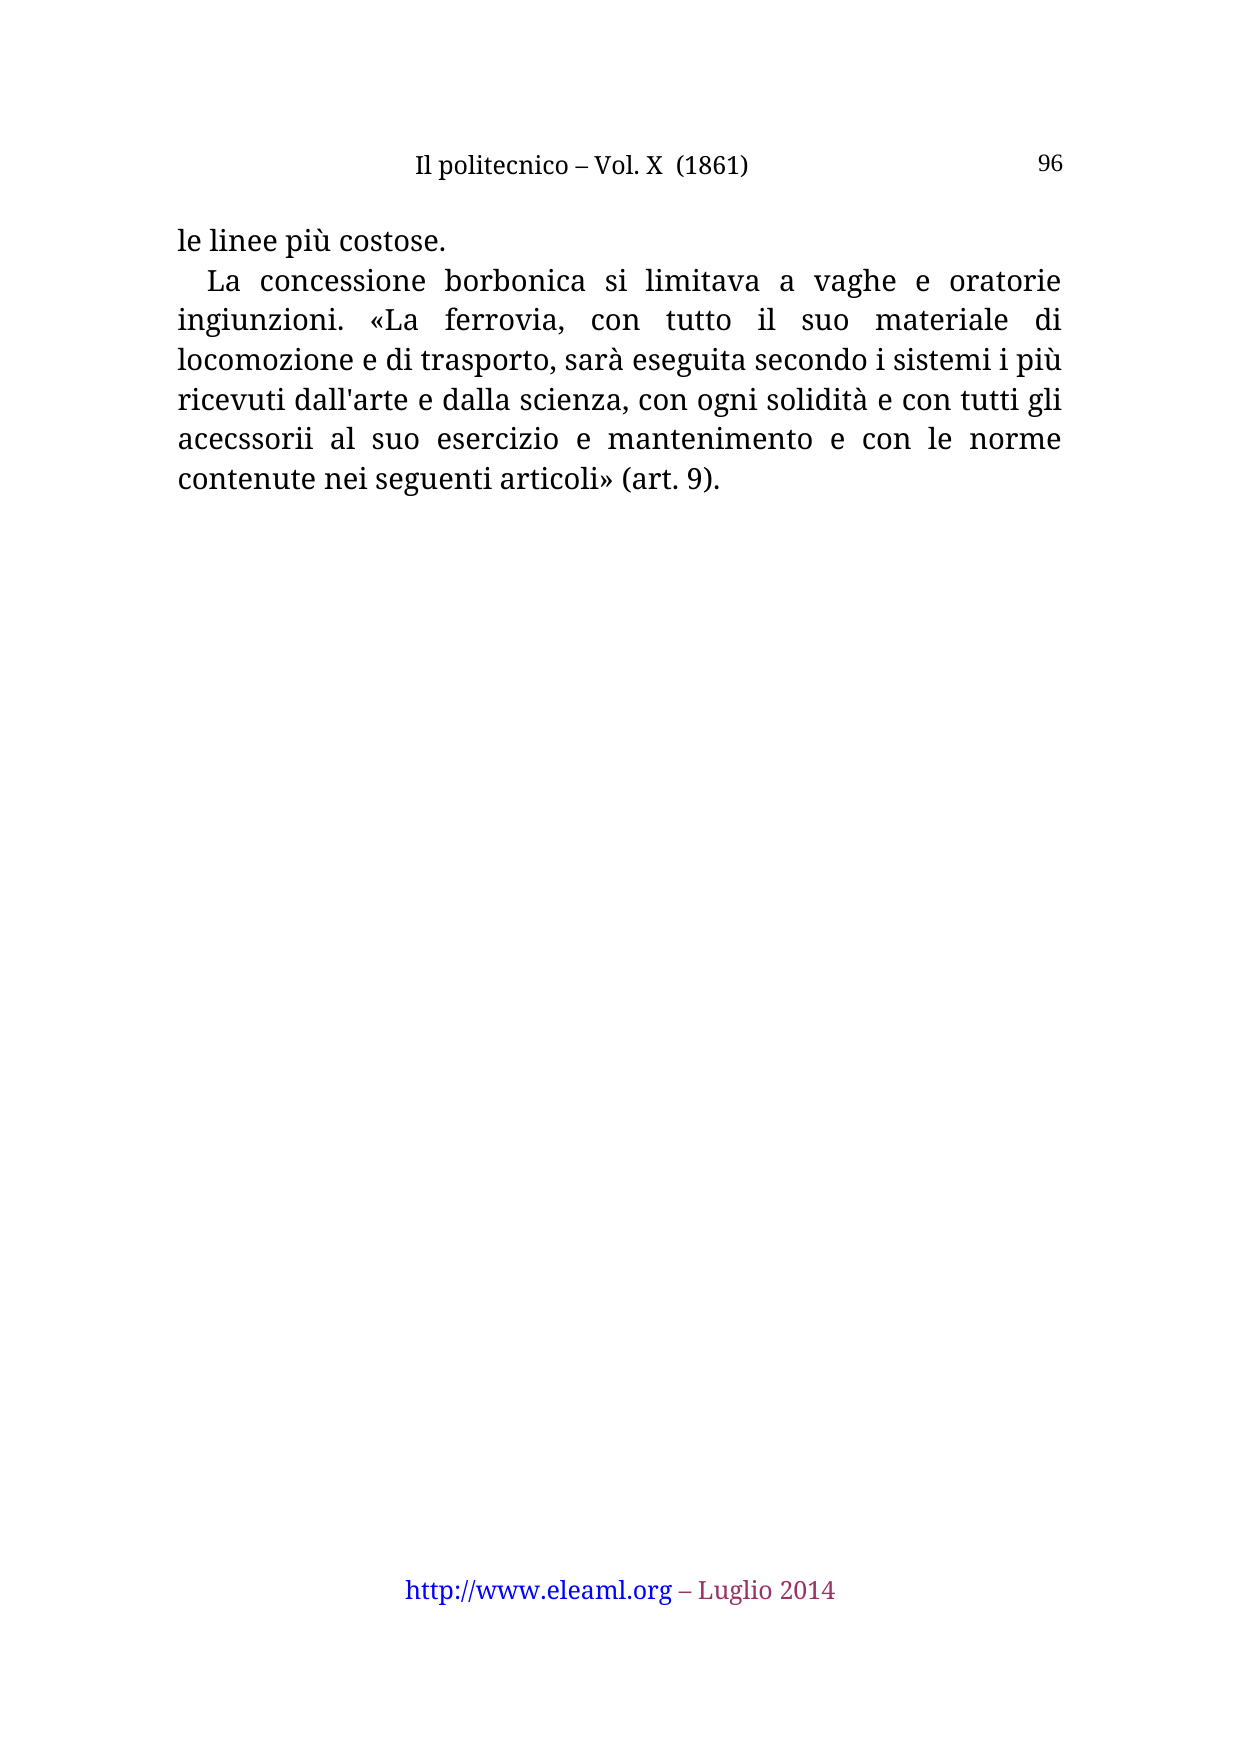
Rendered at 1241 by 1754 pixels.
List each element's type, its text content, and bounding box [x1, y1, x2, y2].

text La concessione borbonica si limitava a vaghe e oratorie ingiunzioni. «La ferrovia, con tutto il suo materiale di locomozione e di trasporto, sarà eseguita secondo i sistemi i più ricevuti dall'arte e dalla scienza, con ogni solidità e con tutti gli acecssorii al suo esercizio e mantenimento e con le norme contenute nei seguenti articoli» (art. 9). [177, 260, 1063, 498]
text le linee più costose. [177, 220, 1063, 260]
